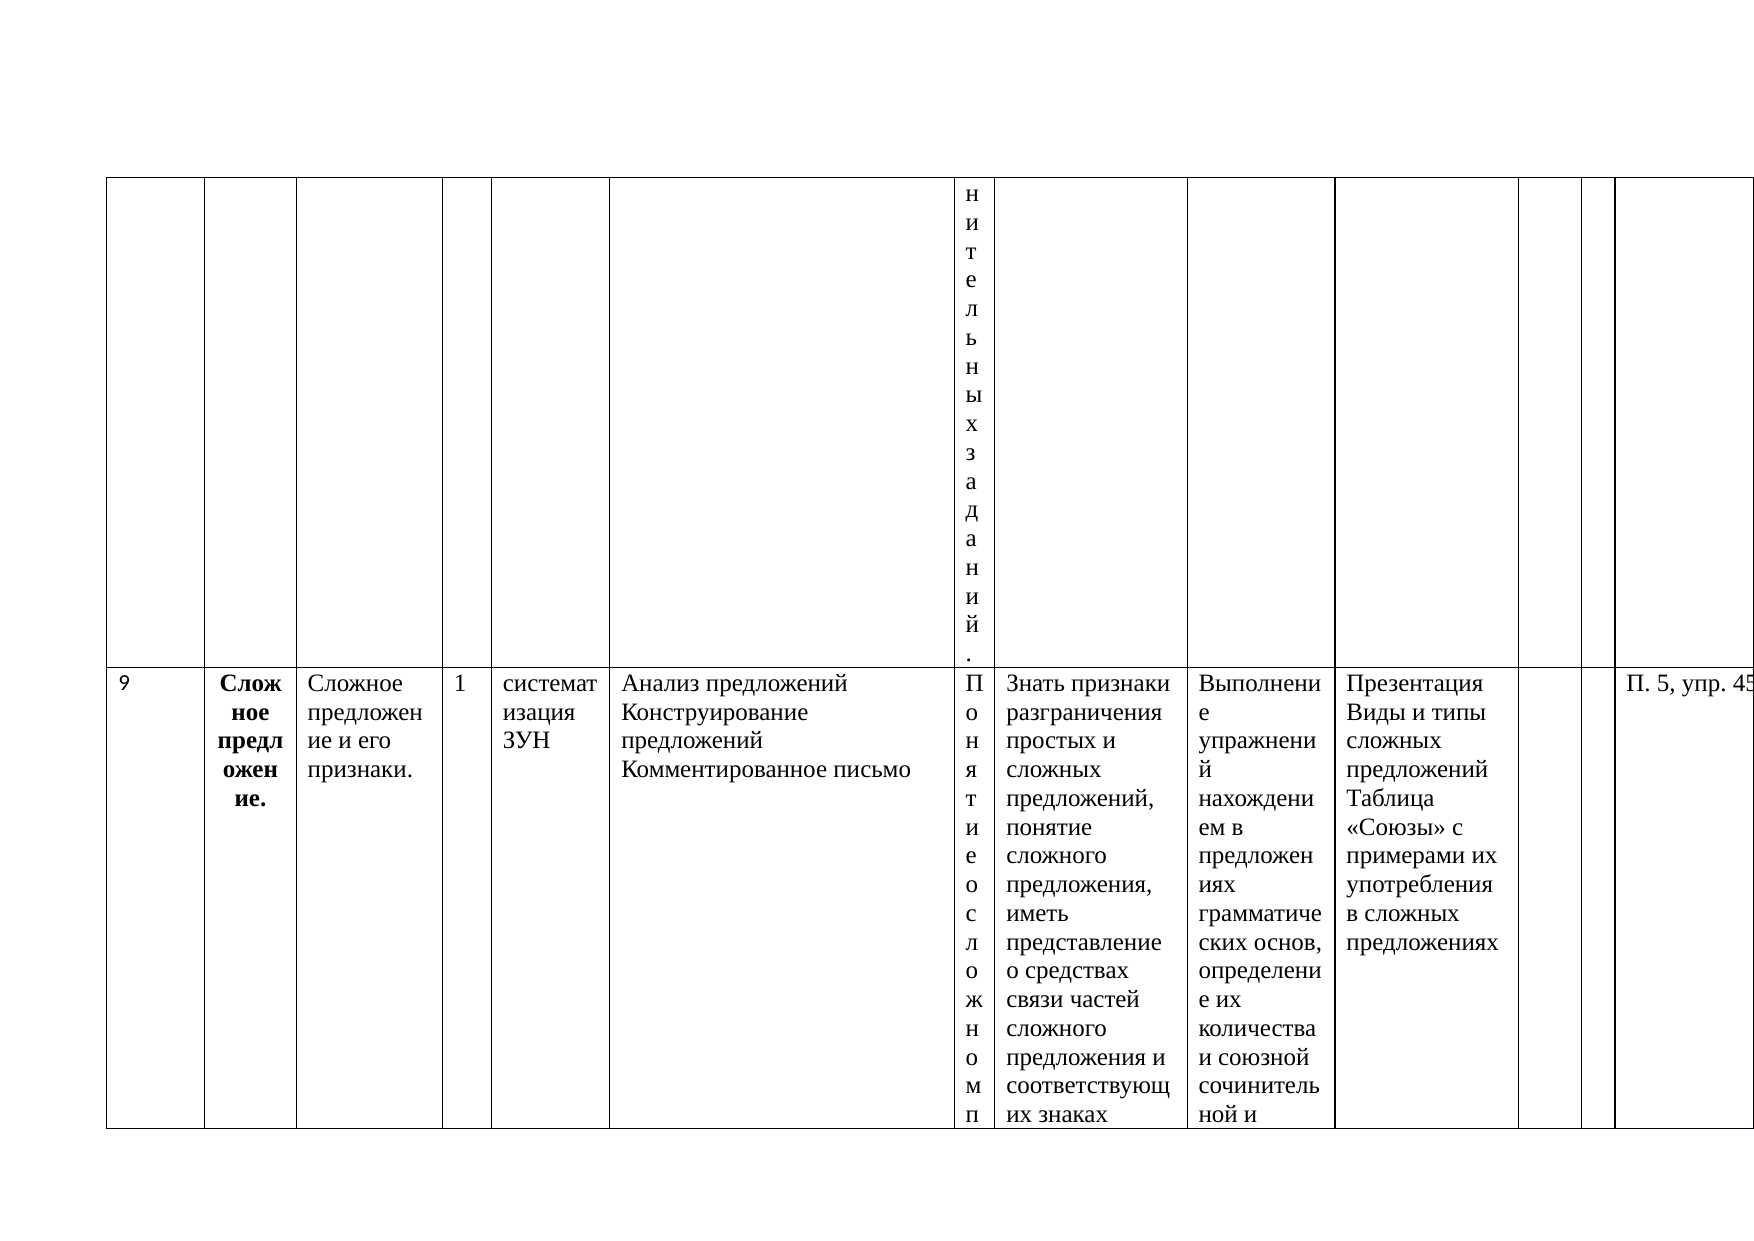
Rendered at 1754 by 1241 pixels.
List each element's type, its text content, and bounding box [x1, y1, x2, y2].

table_cell Презентация Виды и типы сложных предложений Таблица «Союзы» с примерами их употребления в сложных предложениях [1336, 668, 1518, 1128]
table_cell [1336, 178, 1518, 667]
table_cell [1519, 178, 1581, 667]
table_cell Сложное предложение. [205, 668, 296, 1128]
table_cell [492, 178, 609, 667]
table_cell П. 5, упр. 45. [1616, 668, 1753, 1128]
table_cell [205, 178, 296, 667]
table_cell [995, 178, 1187, 667]
table_cell Понятие о сложном п [955, 668, 994, 1128]
table_cell Знать признаки разграничения простых и сложных предложений, понятие сложного предложения, иметь представление о средствах связи частей сложного предложения и соответствующих знаках [995, 668, 1187, 1128]
table_cell систематизация ЗУН [492, 668, 609, 1128]
table_cell Выполнение упражнений нахождением в предложениях грамматических основ, определение их количества и союзной сочинительной и [1188, 668, 1334, 1128]
table_cell [1188, 178, 1334, 667]
table_cell [297, 178, 442, 667]
table_cell 1 [443, 668, 491, 1128]
table_cell нительных заданий. [955, 178, 994, 667]
table_cell [1616, 178, 1753, 667]
table_cell 9 [107, 668, 204, 1128]
table_cell Сложное предложение и его признаки. [297, 668, 442, 1128]
table_cell [443, 178, 491, 667]
table_cell [1582, 178, 1614, 667]
table_cell [107, 178, 204, 667]
table_cell [610, 178, 954, 667]
table_cell Анализ предложений Конструирование предложений Комментированное письмо [610, 668, 954, 1128]
table_cell [1519, 668, 1581, 1128]
table_cell [1582, 668, 1614, 1128]
